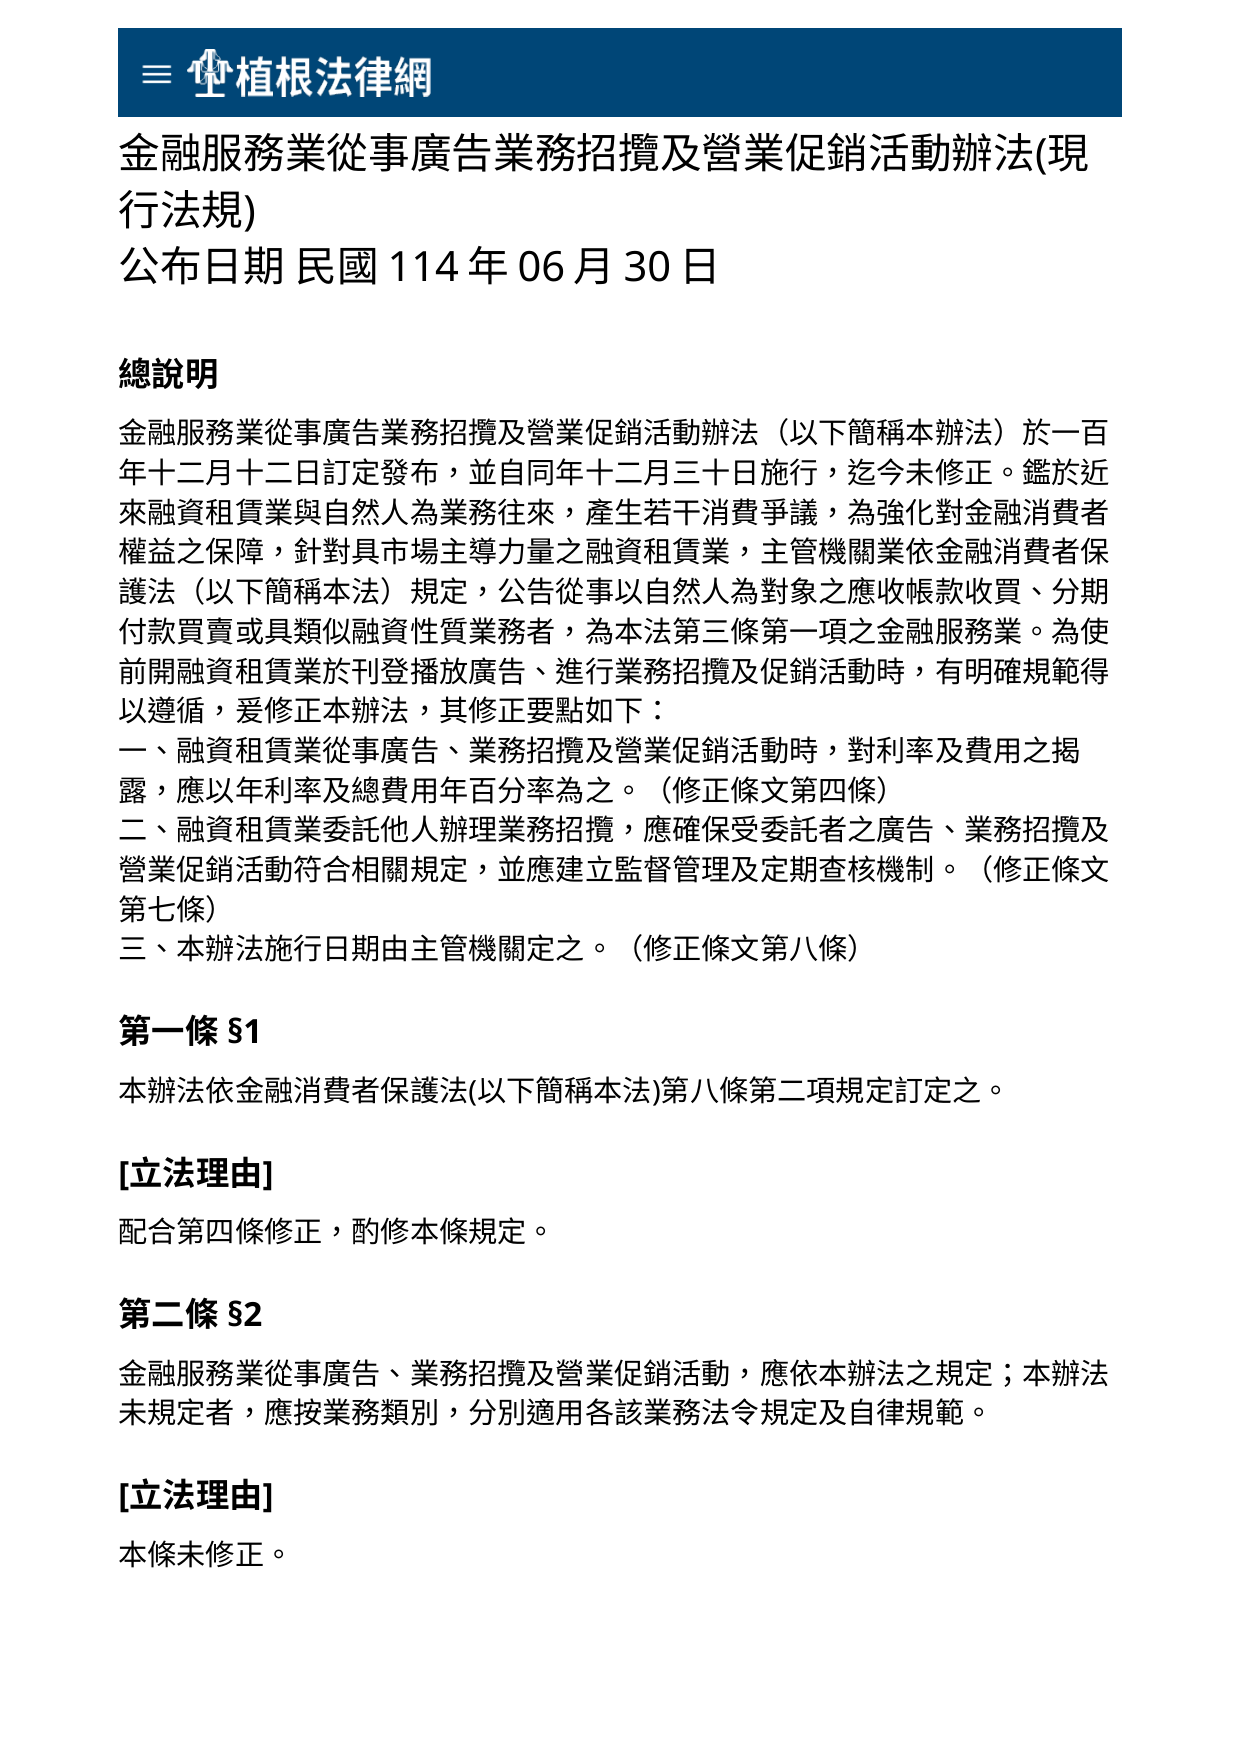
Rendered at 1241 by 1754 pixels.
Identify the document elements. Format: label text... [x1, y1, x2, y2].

text 三、本辦法施行日期由主管機關定之。（修正條文第八條） [118, 929, 1122, 968]
text 總說明 [118, 351, 1122, 396]
text 金融服務業從事廣告業務招攬及營業促銷活動辦法（以下簡稱本辦法）於一百年十二月十二日訂定發布，並自同年十二月三十日施行，迄今未修正。鑑於近來融資租賃業與自然人為業務往來，產生若干消費爭議，為強化對金融消費者權益之保障，針對具市場主導力量之融資租賃業，主管機關業依金融消費者保護法（以下簡稱本法）規定，公告從事以自然人為對象之應收帳款收買、分期付款買賣或具類似融資性質業務者，為本法第三條第一項之金融服務業。為使前開融資租賃業於刊登播放廣告、進行業務招攬及促銷活動時，有明確規範得以遵循，爰修正本辦法，其修正要點如下： [118, 413, 1122, 730]
text 一、融資租賃業從事廣告、業務招攬及營業促銷活動時，對利率及費用之揭露，應以年利率及總費用年百分率為之。（修正條文第四條） [118, 730, 1122, 809]
text 第一條 §1 [118, 1008, 1122, 1053]
text 本條未修正。 [118, 1534, 1122, 1574]
text 公布日期 民國114年06月30日 [118, 237, 1122, 294]
text 配合第四條修正，酌修本條規定。 [118, 1212, 1122, 1251]
text 金融服務業從事廣告業務招攬及營業促銷活動辦法(現行法規) [118, 123, 1122, 237]
text [立法理由] [118, 1472, 1122, 1517]
text [立法理由] [118, 1149, 1122, 1195]
text 金融服務業從事廣告、業務招攬及營業促銷活動，應依本辦法之規定；本辦法未規定者，應按業務類別，分別適用各該業務法令規定及自律規範。 [118, 1353, 1122, 1432]
text 本辦法依金融消費者保護法(以下簡稱本法)第八條第二項規定訂定之。 [118, 1070, 1122, 1110]
text 二、融資租賃業委託他人辦理業務招攬，應確保受委託者之廣告、業務招攬及營業促銷活動符合相關規定，並應建立監督管理及定期查核機制。（修正條文第七條） [118, 809, 1122, 929]
picture [118, 28, 1122, 117]
text 第二條 §2 [118, 1291, 1122, 1336]
